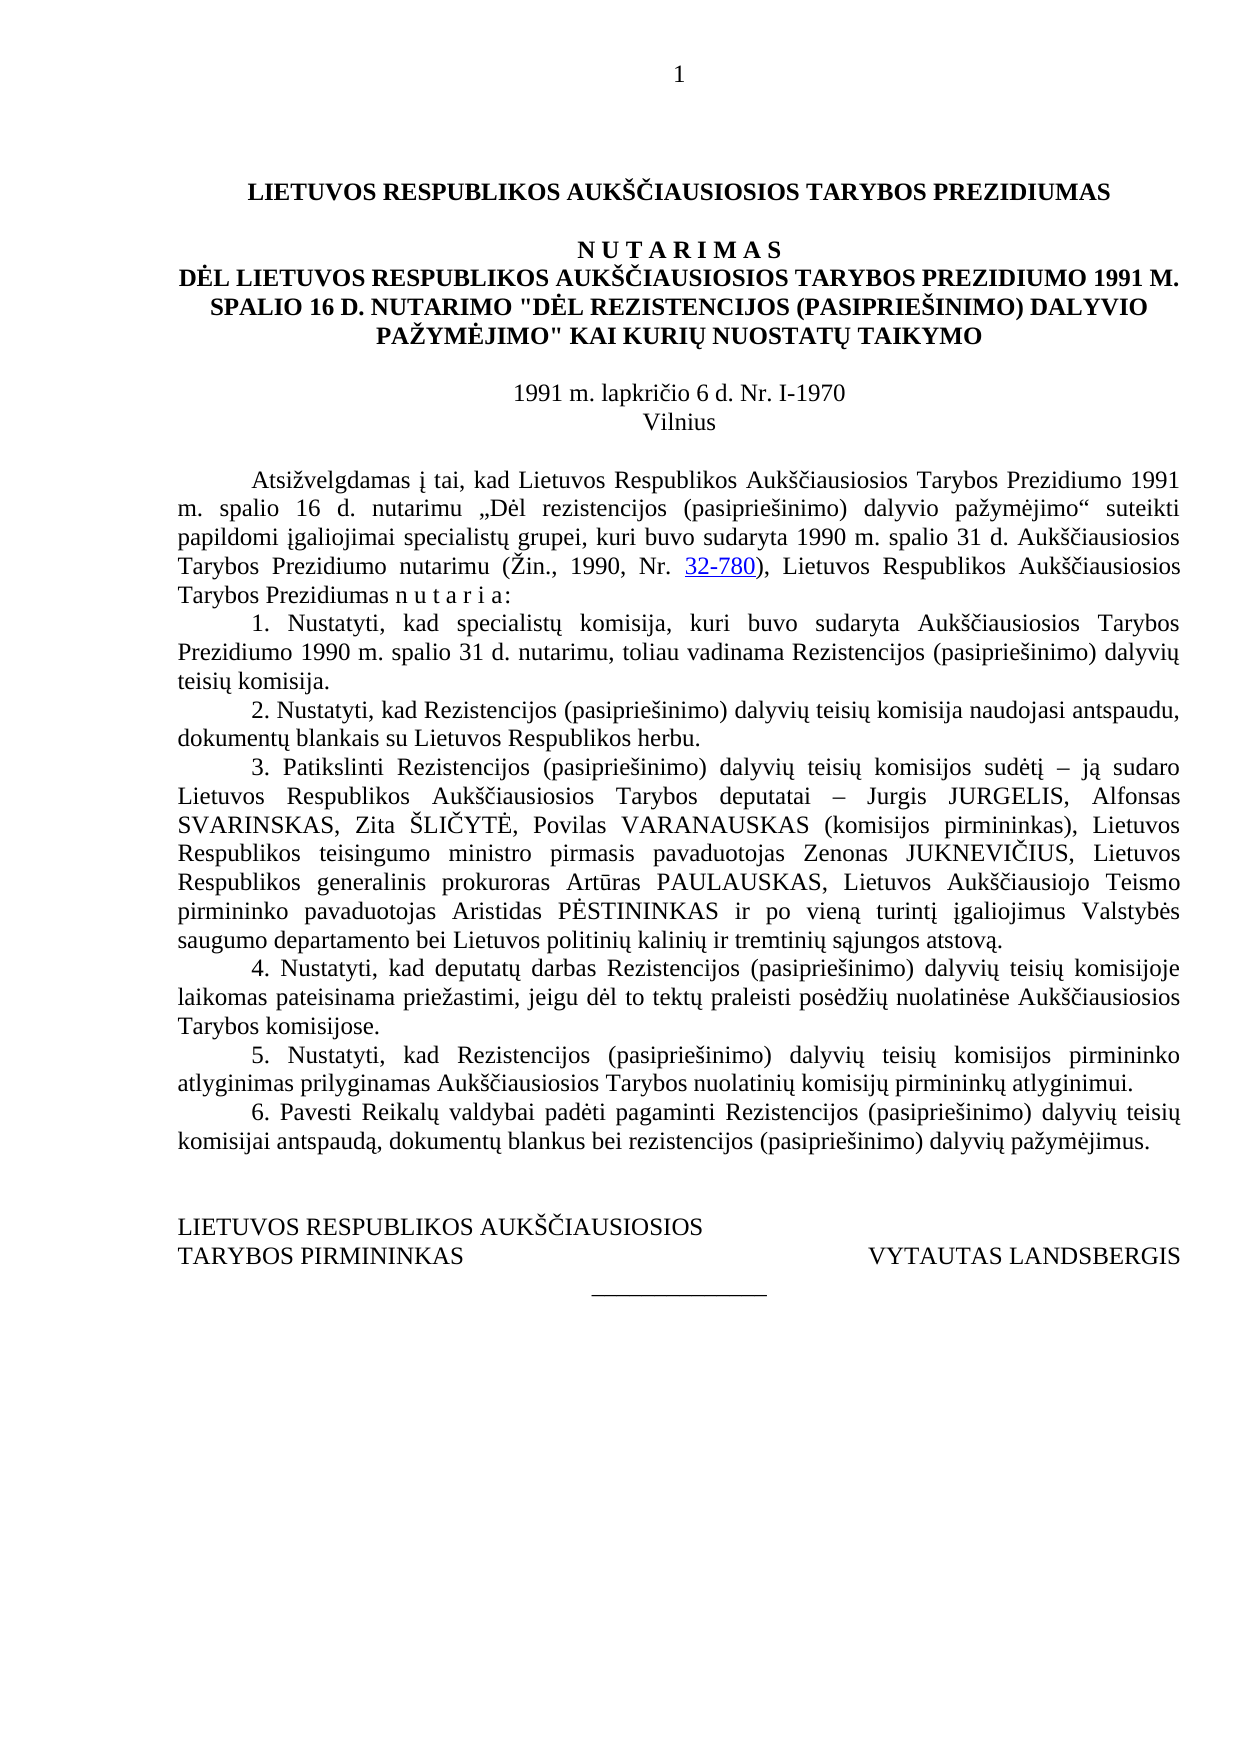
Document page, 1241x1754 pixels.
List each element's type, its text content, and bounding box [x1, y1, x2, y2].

text 1. Nustatyti, kad specialistų komisija, kuri buvo sudaryta Aukščiausiosios Tarybos Prezidiumo 1990 m. spalio 31 d. nutarimu, toliau vadinama Rezistencijos (pasipriešinimo) dalyvių teisių komisija. [177, 608, 1181, 695]
text Atsižvelgdamas į tai, kad Lietuvos Respublikos Aukščiausiosios Tarybos Prezidiumo 1991 m. spalio 16 d. nutarimu „Dėl rezistencijos (pasipriešinimo) dalyvio pažymėjimo“ suteikti papildomi įgaliojimai specialistų grupei, kuri buvo sudaryta 1990 m. spalio 31 d. Aukščiausiosios Tarybos Prezidiumo nutarimu (Žin., 1990, Nr. 32-780), Lietuvos Respublikos Aukščiausiosios Tarybos Prezidiumas nutaria: [177, 465, 1181, 608]
text DĖL LIETUVOS RESPUBLIKOS AUKŠČIAUSIOSIOS TARYBOS PREZIDIUMO 1991 M. SPALIO 16 D. NUTARIMO "DĖL REZISTENCIJOS (PASIPRIEŠINIMO) DALYVIO PAŽYMĖJIMO" KAI KURIŲ NUOSTATŲ TAIKYMO [177, 263, 1181, 350]
text LIETUVOS RESPUBLIKOS AUKŠČIAUSIOSIOS TARYBOS PREZIDIUMAS [177, 177, 1181, 206]
text Vilnius [177, 407, 1181, 436]
text 4. Nustatyti, kad deputatų darbas Rezistencijos (pasipriešinimo) dalyvių teisių komisijoje laikomas pateisinama priežastimi, jeigu dėl to tektų praleisti posėdžių nuolatinėse Aukščiausiosios Tarybos komisijose. [177, 953, 1181, 1040]
text N U T A R I M A S [177, 235, 1181, 263]
text 2. Nustatyti, kad Rezistencijos (pasipriešinimo) dalyvių teisių komisija naudojasi antspaudu, dokumentų blankais su Lietuvos Respublikos herbu. [177, 695, 1181, 752]
text ______________ [177, 1270, 1181, 1298]
text 5. Nustatyti, kad Rezistencijos (pasipriešinimo) dalyvių teisių komisijos pirmininko atlyginimas prilyginamas Aukščiausiosios Tarybos nuolatinių komisijų pirmininkų atlyginimui. [177, 1040, 1181, 1097]
text 6. Pavesti Reikalų valdybai padėti pagaminti Rezistencijos (pasipriešinimo) dalyvių teisių komisijai antspaudą, dokumentų blankus bei rezistencijos (pasipriešinimo) dalyvių pažymėjimus. [177, 1097, 1181, 1155]
text LIETUVOS RESPUBLIKOS AUKŠČIAUSIOSIOS [177, 1212, 1181, 1241]
text TARYBOS PIRMININKAS VYTAUTAS LANDSBERGIS [177, 1241, 1181, 1270]
text 3. Patikslinti Rezistencijos (pasipriešinimo) dalyvių teisių komisijos sudėtį – ją sudaro Lietuvos Respublikos Aukščiausiosios Tarybos deputatai – Jurgis JURGELIS, Alfonsas SVARINSKAS, Zita ŠLIČYTĖ, Povilas VARANAUSKAS (komisijos pirmininkas), Lietuvos Respublikos teisingumo ministro pirmasis pavaduotojas Zenonas JUKNEVIČIUS, Lietuvos Respublikos generalinis prokuroras Artūras PAULAUSKAS, Lietuvos Aukščiausiojo Teismo pirmininko pavaduotojas Aristidas PĖSTININKAS ir po vieną turintį įgaliojimus Valstybės saugumo departamento bei Lietuvos politinių kalinių ir tremtinių sąjungos atstovą. [177, 752, 1181, 953]
text 1991 m. lapkričio 6 d. Nr. I-1970 [177, 378, 1181, 407]
